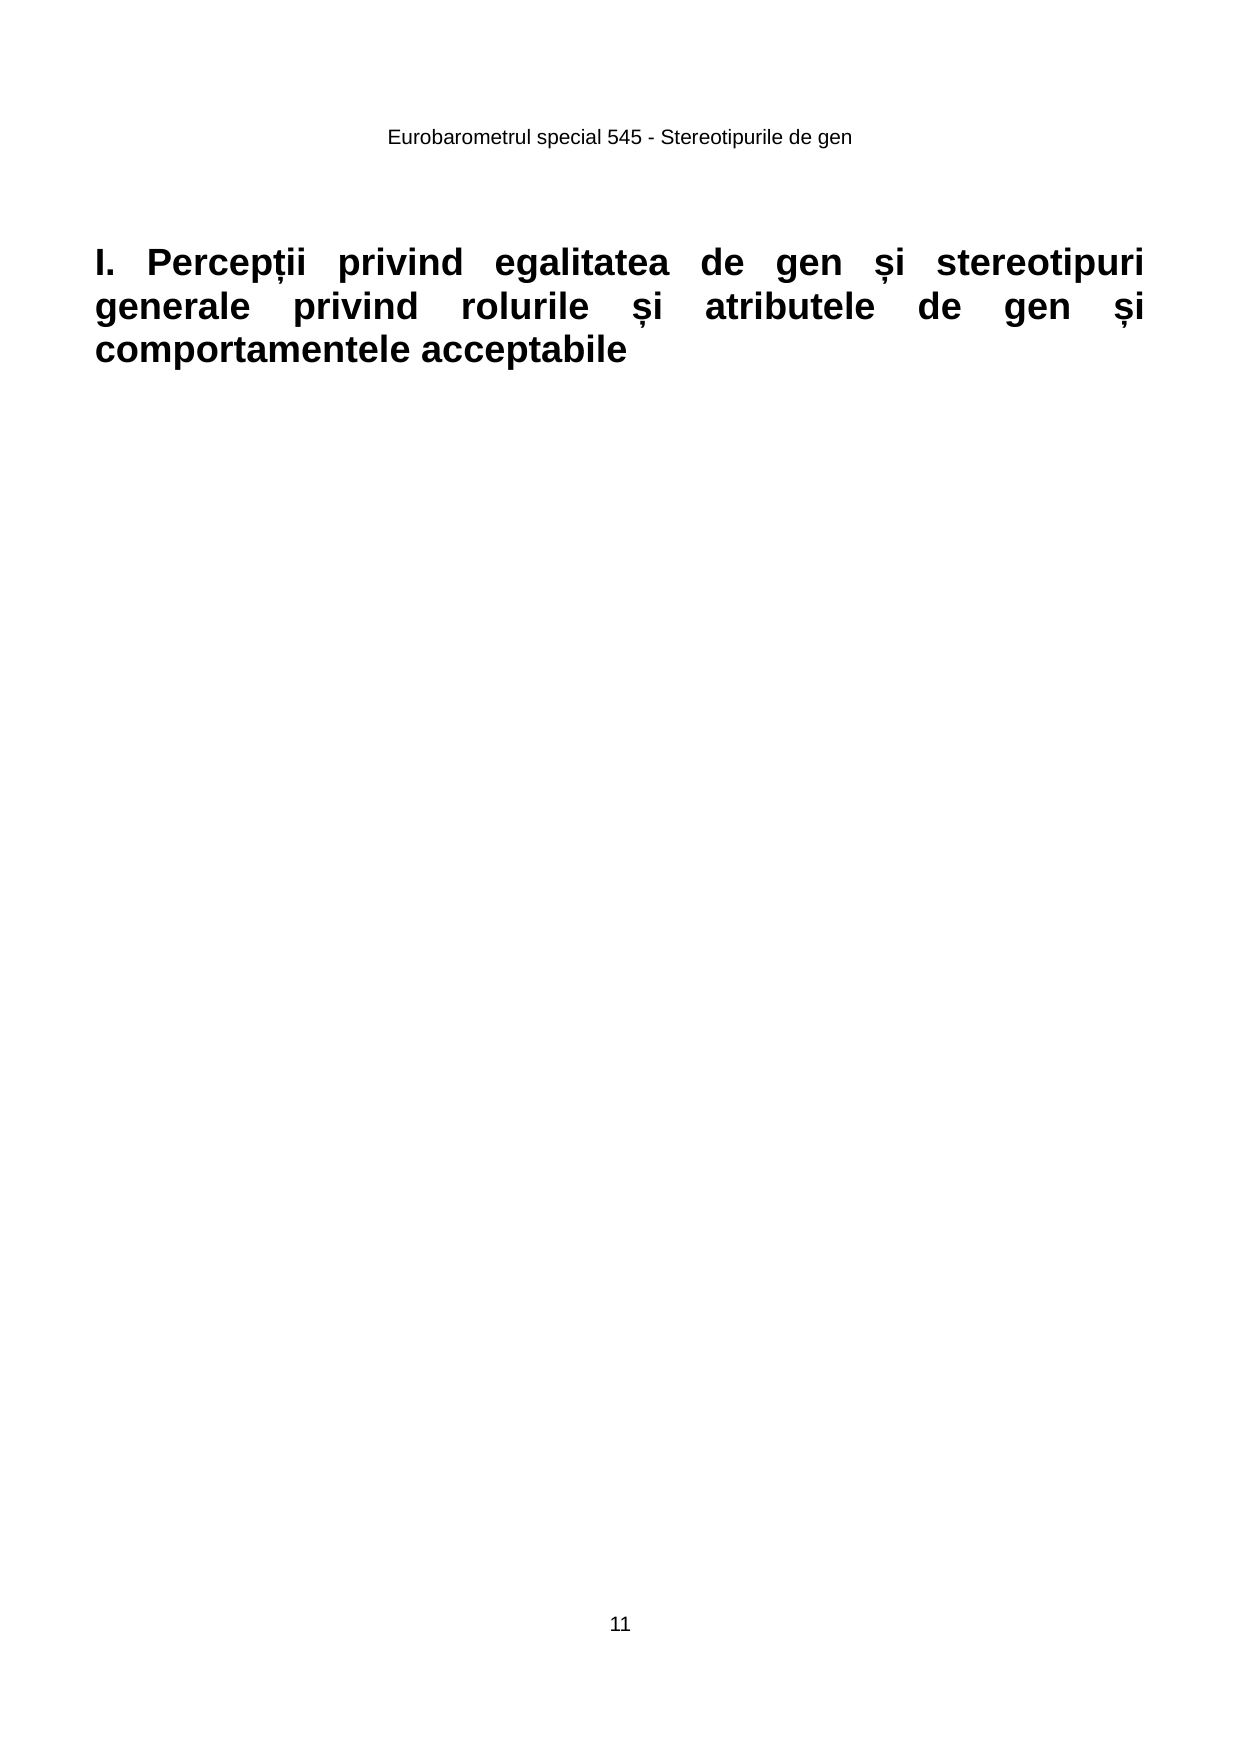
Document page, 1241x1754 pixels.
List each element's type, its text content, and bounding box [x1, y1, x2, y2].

subtitle I. Percepții privind egalitatea de gen și stereotipuri generale privind rolurile și atributele de gen și comportamentele acceptabile [94, 240, 1146, 371]
